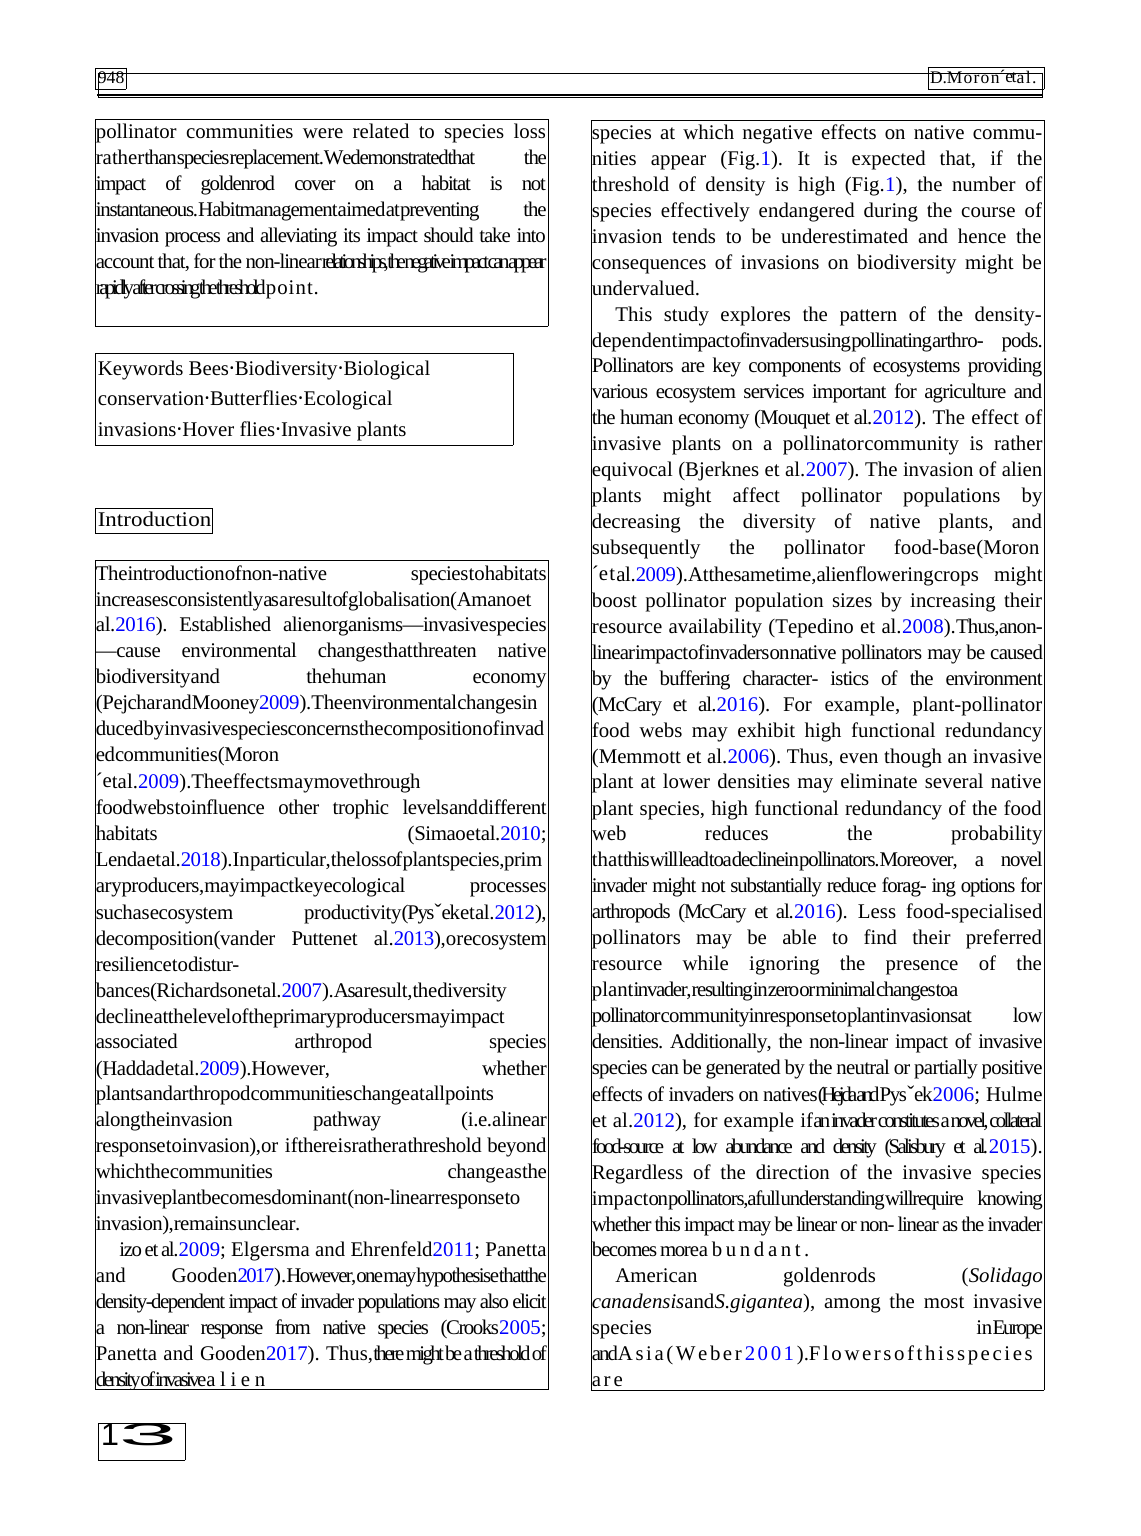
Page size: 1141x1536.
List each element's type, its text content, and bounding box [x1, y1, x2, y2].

text pollinator communities were related to species loss ratherthanspeciesreplacement.Wedemonstratedthat the impact of goldenrod cover on a habitat is not instantaneous.Habitmanagementaimedatpreventing the invasion process and alleviating its impact should take into account that, for the non-linearrelationships, the negative impact can appear rapidly after crossing the thresholdpoint. [96, 120, 546, 299]
text 948 [99, 74, 126, 87]
text Keywords Bees·Biodiversity·Biological conservation·Butterflies·Ecological invasions·Hover flies·Invasive plants [98, 354, 513, 442]
text 13 [101, 1424, 185, 1451]
text Theintroductionofnon-native speciestohabitats increasesconsistentlyasaresultofglobalisation(Amanoet al.2016). Established alienorganisms—invasivespecies—cause environmental changesthatthreaten native biodiversityand thehuman economy (PejcharandMooney2009).Theenvironmentalchangesinducedbyinvasivespeciesconcernsthecompositionofinvadedcommunities(Moron´etal.2009).Theeffectsmaymovethrough foodwebstoinfluence other trophic levelsanddifferent habitats (Simaoetal.2010; Lendaetal.2018).Inparticular,thelossofplantspecies,primaryproducers,mayimpactkeyecological processes suchasecosystem productivity(Pysˇeketal.2012), decomposition(vander Puttenet al.2013),orecosystem resiliencetodistur-bances(Richardsonetal.2007).Asaresult,thediversity declineattheleveloftheprimaryproducersmayimpact associated arthropod species (Haddadetal.2009).However, whether plantsandarthropodcommunitieschangeatallpoints alongtheinvasion pathway (i.e.alinear responsetoinvasion),or ifthereisratherathreshold beyond whichthecommunities changeasthe invasiveplantbecomesdominant(non-linearresponseto invasion),remainsunclear. [96, 561, 546, 1235]
text It is frequently assumed that the impact of an invadingspeciesisproportional(linearlyrelated)toits density or abundance in a habitat (Yokomizo et al.2009; Elgersma and Ehrenfeld2011; Panetta and Gooden2017).However,onemayhypothesisethatthe density-dependent impact of invader populations may also elicit a non-linear response from native species (Crooks2005; Panetta and Gooden2017). Thus,there might be a threshold of density of invasivealien [96, 1237, 546, 1389]
text D.Moron´etal. [930, 68, 1044, 87]
text species at which negative effects on native commu- nities appear (Fig.1). It is expected that, if the threshold of density is high (Fig.1), the number of species effectively endangered during the course of invasion tends to be underestimated and hence the consequences of invasions on biodiversity might be undervalued. [592, 121, 1042, 300]
text This study explores the pattern of the density- dependentimpactofinvadersusingpollinatingarthro- pods. Pollinators are key components of ecosystems providing various ecosystem services important for agriculture and the human economy (Mouquet et al.2012). The effect of invasive plants on a pollinatorcommunity is rather equivocal (Bjerknes et al.2007). The invasion of alien plants might affect pollinator populations by decreasing the diversity of native plants, and subsequently the pollinator food-base(Moron´etal.2009).Atthesametime,alienfloweringcrops might boost pollinator population sizes by increasing their resource availability (Tepedino et al.2008).Thus,anon-linearimpactofinvadersonnative pollinators may be caused by the buffering character- istics of the environment (McCary et al.2016). For example, plant-pollinator food webs may exhibit high functional redundancy (Memmott et al.2006). Thus, even though an invasive plant at lower densities may eliminate several native plant species, high functional redundancy of the food web reduces the probability thatthiswillleadtoadeclineinpollinators.Moreover, a novel invader might not substantially reduce forag- ing options for arthropods (McCary et al.2016). Less food-specialised pollinators may be able to find their preferred resource while ignoring the presence of the plantinvader,resultinginzeroorminimalchangestoa pollinatorcommunityinresponsetoplantinvasionsat low densities. Additionally, the non-linear impact of invasive species can be generated by the neutral or partially positive effects of invaders on natives(Hejda andPysˇek2006; Hulme et al.2012), for example ifan invader constitutes a novel, collateral food-source at low abundance and density (Salisbury et al.2015). Regardless of the direction of the invasive species impactonpollinators,afullunderstandingwillrequire knowing whether this impact may be linear or non- linear as the invader becomes moreabundant. [592, 302, 1042, 1261]
text [98, 69, 126, 73]
text Introduction [98, 509, 212, 531]
text As a model invasive alien plant we used North American goldenrods (Solidago canadensisandS.gigantea), among the most invasive species inEurope andAsia(Weber2001).Flowersofthisspeciesare [592, 1263, 1042, 1390]
